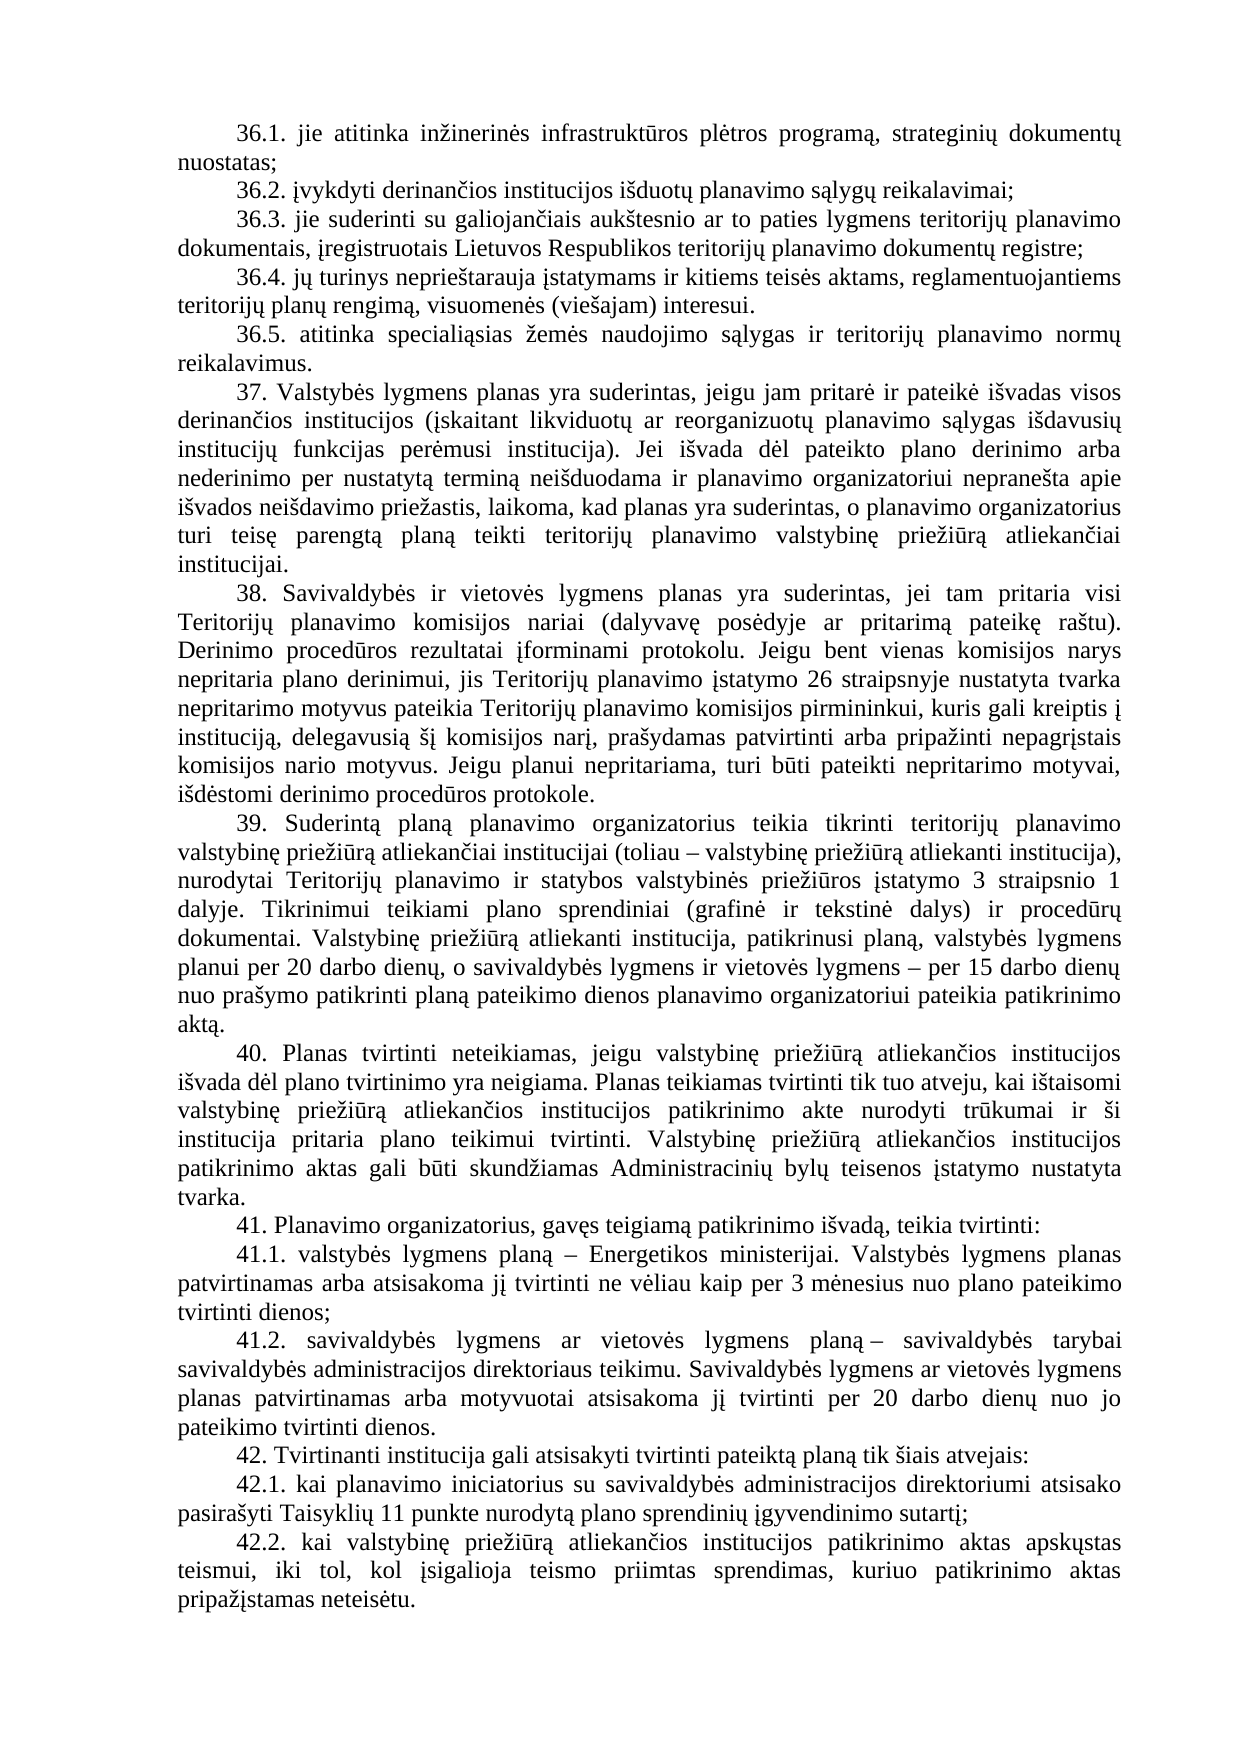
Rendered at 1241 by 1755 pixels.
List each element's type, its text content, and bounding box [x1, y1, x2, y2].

text 39. Suderintą planą planavimo organizatorius teikia tikrinti teritorijų planavimo valstybinę priežiūrą atliekančiai institucijai (toliau – valstybinę priežiūrą atliekanti institucija), nurodytai Teritorijų planavimo ir statybos valstybinės priežiūros įstatymo 3 straipsnio 1 dalyje. Tikrinimui teikiami plano sprendiniai (grafinė ir tekstinė dalys) ir procedūrų dokumentai. Valstybinę priežiūrą atliekanti institucija, patikrinusi planą, valstybės lygmens planui per 20 darbo dienų, o savivaldybės lygmens ir vietovės lygmens – per 15 darbo dienų nuo prašymo patikrinti planą pateikimo dienos planavimo organizatoriui pateikia patikrinimo aktą. [177, 808, 1122, 1038]
text 36.3. jie suderinti su galiojančiais aukštesnio ar to paties lygmens teritorijų planavimo dokumentais, įregistruotais Lietuvos Respublikos teritorijų planavimo dokumentų registre; [177, 204, 1122, 262]
text 38. Savivaldybės ir vietovės lygmens planas yra suderintas, jei tam pritaria visi Teritorijų planavimo komisijos nariai (dalyvavę posėdyje ar pritarimą pateikę raštu). Derinimo procedūros rezultatai įforminami protokolu. Jeigu bent vienas komisijos narys nepritaria plano derinimui, jis Teritorijų planavimo įstatymo 26 straipsnyje nustatyta tvarka nepritarimo motyvus pateikia Teritorijų planavimo komisijos pirmininkui, kuris gali kreiptis į instituciją, delegavusią šį komisijos narį, prašydamas patvirtinti arba pripažinti nepagrįstais komisijos nario motyvus. Jeigu planui nepritariama, turi būti pateikti nepritarimo motyvai, išdėstomi derinimo procedūros protokole. [177, 578, 1122, 808]
text 36.5. atitinka specialiąsias žemės naudojimo sąlygas ir teritorijų planavimo normų reikalavimus. [177, 319, 1122, 377]
text 42.2. kai valstybinę priežiūrą atliekančios institucijos patikrinimo aktas apskųstas teismui, iki tol, kol įsigalioja teismo priimtas sprendimas, kuriuo patikrinimo aktas pripažįstamas neteisėtu. [177, 1527, 1122, 1613]
text 36.4. jų turinys neprieštarauja įstatymams ir kitiems teisės aktams, reglamentuojantiems teritorijų planų rengimą, visuomenės (viešajam) interesui. [177, 262, 1122, 319]
text 41.2. savivaldybės lygmens ar vietovės lygmens planą – savivaldybės tarybai savivaldybės administracijos direktoriaus teikimu. Savivaldybės lygmens ar vietovės lygmens planas patvirtinamas arba motyvuotai atsisakoma jį tvirtinti per 20 darbo dienų nuo jo pateikimo tvirtinti dienos. [177, 1326, 1122, 1441]
text 42. Tvirtinanti institucija gali atsisakyti tvirtinti pateiktą planą tik šiais atvejais: [177, 1441, 1122, 1469]
text 36.2. įvykdyti derinančios institucijos išduotų planavimo sąlygų reikalavimai; [177, 176, 1122, 204]
text 41. Planavimo organizatorius, gavęs teigiamą patikrinimo išvadą, teikia tvirtinti: [177, 1211, 1122, 1239]
text 40. Planas tvirtinti neteikiamas, jeigu valstybinę priežiūrą atliekančios institucijos išvada dėl plano tvirtinimo yra neigiama. Planas teikiamas tvirtinti tik tuo atveju, kai ištaisomi valstybinę priežiūrą atliekančios institucijos patikrinimo akte nurodyti trūkumai ir ši institucija pritaria plano teikimui tvirtinti. Valstybinę priežiūrą atliekančios institucijos patikrinimo aktas gali būti skundžiamas Administracinių bylų teisenos įstatymo nustatyta tvarka. [177, 1038, 1122, 1211]
text 37. Valstybės lygmens planas yra suderintas, jeigu jam pritarė ir pateikė išvadas visos derinančios institucijos (įskaitant likviduotų ar reorganizuotų planavimo sąlygas išdavusių institucijų funkcijas perėmusi institucija). Jei išvada dėl pateikto plano derinimo arba nederinimo per nustatytą terminą neišduodama ir planavimo organizatoriui nepranešta apie išvados neišdavimo priežastis, laikoma, kad planas yra suderintas, o planavimo organizatorius turi teisę parengtą planą teikti teritorijų planavimo valstybinę priežiūrą atliekančiai institucijai. [177, 377, 1122, 578]
text 41.1. valstybės lygmens planą – Energetikos ministerijai. Valstybės lygmens planas patvirtinamas arba atsisakoma jį tvirtinti ne vėliau kaip per 3 mėnesius nuo plano pateikimo tvirtinti dienos; [177, 1239, 1122, 1326]
text 42.1. kai planavimo iniciatorius su savivaldybės administracijos direktoriumi atsisako pasirašyti Taisyklių 11 punkte nurodytą plano sprendinių įgyvendinimo sutartį; [177, 1469, 1122, 1527]
text 36.1. jie atitinka inžinerinės infrastruktūros plėtros programą, strateginių dokumentų nuostatas; [177, 118, 1122, 176]
